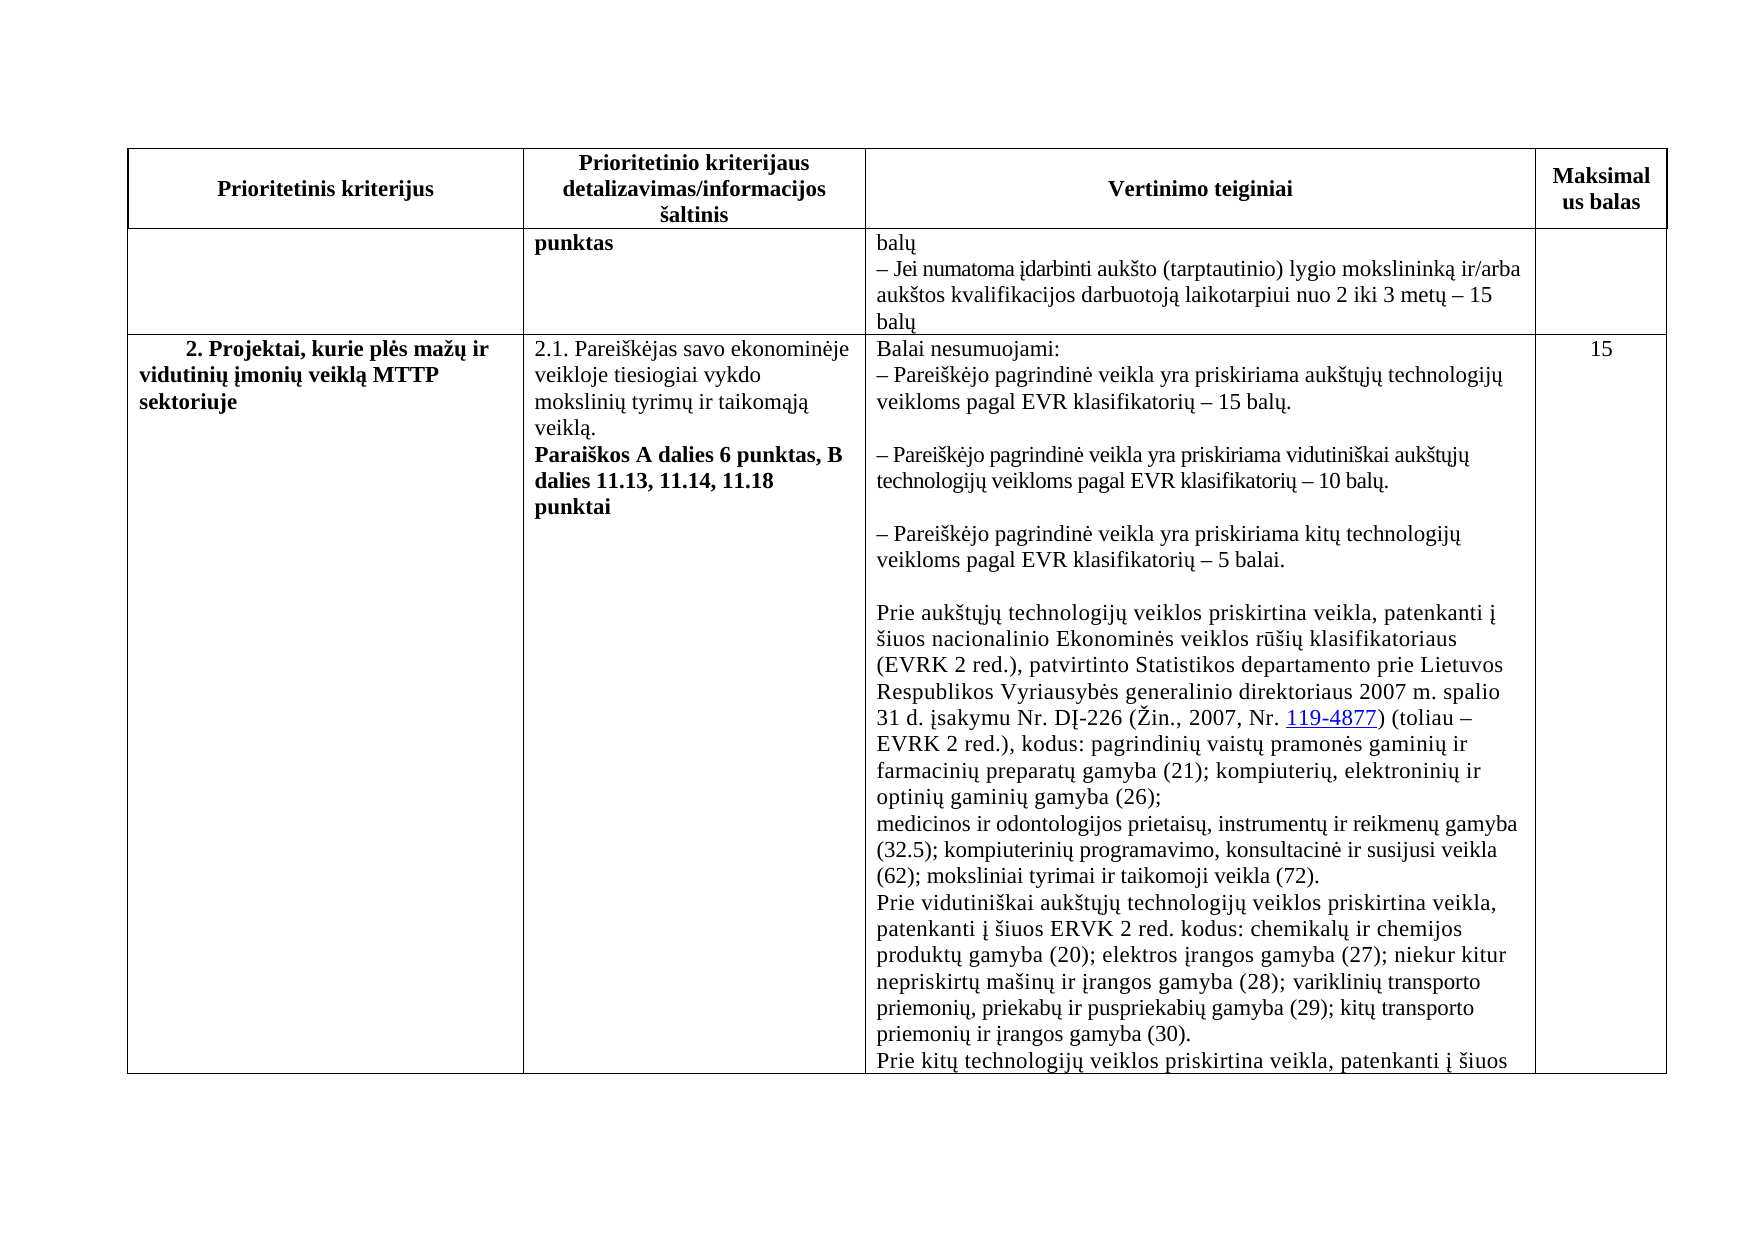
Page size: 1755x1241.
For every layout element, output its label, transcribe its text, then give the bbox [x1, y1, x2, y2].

table_cell Balai nesumuojami: – Pareiškėjo pagrindinė veikla yra priskiriama aukštųjų technologijų veikloms pagal EVR klasifikatorių – 15 balų. – Pareiškėjo pagrindinė veikla yra priskiriama vidutiniškai aukštųjų technologijų veikloms pagal EVR klasifikatorių – 10 balų. – Pareiškėjo pagrindinė veikla yra priskiriama kitų technologijų veikloms pagal EVR klasifikatorių – 5 balai. Prie aukštųjų technologijų veiklos priskirtina veikla, patenkanti į šiuos nacionalinio Ekonominės veiklos rūšių klasifikatoriaus (EVRK 2 red.), patvirtinto Statistikos departamento prie Lietuvos Respublikos Vyriausybės generalinio direktoriaus 2007 m. spalio 31 d. įsakymu Nr. DĮ-226 (Žin., 2007, Nr. 119-4877) (toliau – EVRK 2 red.), kodus: pagrindinių vaistų pramonės gaminių ir farmacinių preparatų gamyba (21); kompiuterių, elektroninių ir optinių gaminių gamyba (26); medicinos ir odontologijos prietaisų, instrumentų ir reikmenų gamyba (32.5); kompiuterinių programavimo, konsultacinė ir susijusi veikla (62); moksliniai tyrimai ir taikomoji veikla (72). Prie vidutiniškai aukštųjų technologijų veiklos priskirtina veikla, patenkanti į šiuos ERVK 2 red. kodus: chemikalų ir chemijos produktų gamyba (20); elektros įrangos gamyba (27); niekur kitur nepriskirtų mašinų ir įrangos gamyba (28); variklinių transporto priemonių, priekabų ir puspriekabių gamyba (29); kitų transporto priemonių ir įrangos gamyba (30). Prie kitų technologijų veiklos priskirtina veikla, patenkanti į šiuos [866, 335, 1535, 1073]
table_header Vertinimo teiginiai [866, 149, 1535, 228]
table_cell balų – Jei numatoma įdarbinti aukšto (tarptautinio) lygio mokslininką ir/arba aukštos kvalifikacijos darbuotoją laikotarpiui nuo 2 iki 3 metų – 15 balų [866, 229, 1535, 334]
table_cell punktas [524, 229, 865, 334]
table_cell 2. Projektai, kurie plės mažų ir vidutinių įmonių veiklą MTTP sektoriuje [128, 335, 523, 1073]
table_cell [1536, 229, 1666, 334]
table_header Prioritetinio kriterijaus detalizavimas/informacijos šaltinis [524, 149, 865, 228]
table_cell 15 [1536, 335, 1666, 1073]
table_header Maksimalus balas [1536, 149, 1666, 228]
table_cell 2.1. Pareiškėjas savo ekonominėje veikloje tiesiogiai vykdo mokslinių tyrimų ir taikomąją veiklą. Paraiškos A dalies 6 punktas, B dalies 11.13, 11.14, 11.18 punktai [524, 335, 865, 1073]
table_header Prioritetinis kriterijus [129, 149, 523, 228]
table_cell [128, 229, 523, 334]
